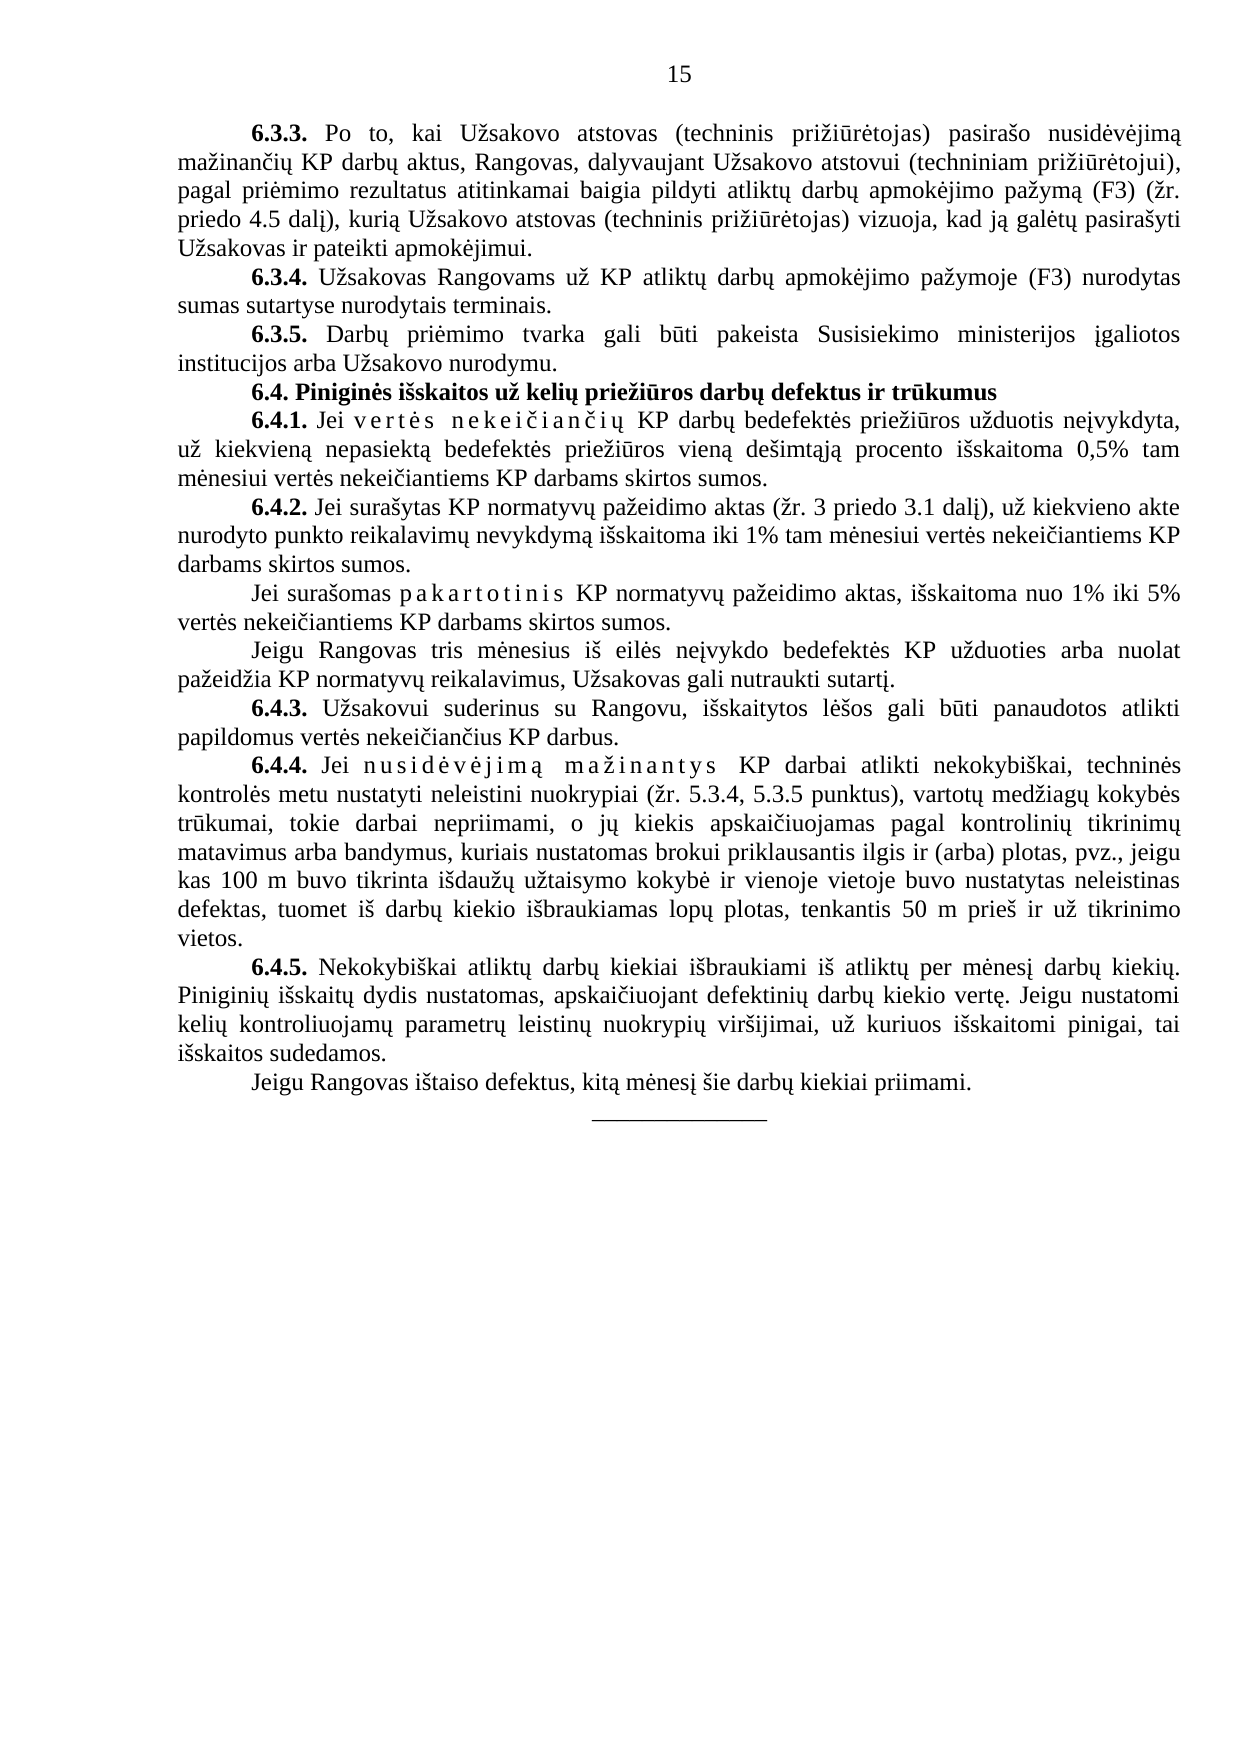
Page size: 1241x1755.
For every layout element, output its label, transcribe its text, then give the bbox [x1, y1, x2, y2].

text Jeigu Rangovas tris mėnesius iš eilės neįvykdo bedefektės KP užduoties arba nuolat pažeidžia KP normatyvų reikalavimus, Užsakovas gali nutraukti sutartį. [177, 636, 1181, 693]
text 6.4. Piniginės išskaitos už kelių priežiūros darbų defektus ir trūkumus [177, 377, 1181, 406]
text 6.3.3. Po to, kai Užsakovo atstovas (techninis prižiūrėtojas) pasirašo nusidėvėjimą mažinančių KP darbų aktus, Rangovas, dalyvaujant Užsakovo atstovui (techniniam prižiūrėtojui), pagal priėmimo rezultatus atitinkamai baigia pildyti atliktų darbų apmokėjimo pažymą (F3) (žr. priedo 4.5 dalį), kurią Užsakovo atstovas (techninis prižiūrėtojas) vizuoja, kad ją galėtų pasirašyti Užsakovas ir pateikti apmokėjimui. [177, 118, 1181, 262]
text 6.4.4. Jei nusidėvėjimą mažinantys KP darbai atlikti nekokybiškai, techninės kontrolės metu nustatyti neleistini nuokrypiai (žr. 5.3.4, 5.3.5 punktus), vartotų medžiagų kokybės trūkumai, tokie darbai nepriimami, o jų kiekis apskaičiuojamas pagal kontrolinių tikrinimų matavimus arba bandymus, kuriais nustatomas brokui priklausantis ilgis ir (arba) plotas, pvz., jeigu kas 100 m buvo tikrinta išdaužų užtaisymo kokybė ir vienoje vietoje buvo nustatytas neleistinas defektas, tuomet iš darbų kiekio išbraukiamas lopų plotas, tenkantis 50 m prieš ir už tikrinimo vietos. [177, 751, 1181, 952]
text 6.3.5. Darbų priėmimo tvarka gali būti pakeista Susisiekimo ministerijos įgaliotos institucijos arba Užsakovo nurodymu. [177, 319, 1181, 377]
text 6.4.3. Užsakovui suderinus su Rangovu, išskaitytos lėšos gali būti panaudotos atlikti papildomus vertės nekeičiančius KP darbus. [177, 693, 1181, 751]
text 6.3.4. Užsakovas Rangovams už KP atliktų darbų apmokėjimo pažymoje (F3) nurodytas sumas sutartyse nurodytais terminais. [177, 262, 1181, 319]
text 6.4.2. Jei surašytas KP normatyvų pažeidimo aktas (žr. 3 priedo 3.1 dalį), už kiekvieno akte nurodyto punkto reikalavimų nevykdymą išskaitoma iki 1% tam mėnesiui vertės nekeičiantiems KP darbams skirtos sumos. [177, 492, 1181, 578]
text 6.4.1. Jei vertės nekeičiančių KP darbų bedefektės priežiūros užduotis neįvykdyta, už kiekvieną nepasiektą bedefektės priežiūros vieną dešimtąją procento išskaitoma 0,5% tam mėnesiui vertės nekeičiantiems KP darbams skirtos sumos. [177, 406, 1181, 492]
text Jei surašomas pakartotinis KP normatyvų pažeidimo aktas, išskaitoma nuo 1% iki 5% vertės nekeičiantiems KP darbams skirtos sumos. [177, 578, 1181, 636]
text 6.4.5. Nekokybiškai atliktų darbų kiekiai išbraukiami iš atliktų per mėnesį darbų kiekių. Piniginių išskaitų dydis nustatomas, apskaičiuojant defektinių darbų kiekio vertę. Jeigu nustatomi kelių kontroliuojamų parametrų leistinų nuokrypių viršijimai, už kuriuos išskaitomi pinigai, tai išskaitos sudedamos. [177, 952, 1181, 1067]
text ______________ [177, 1096, 1181, 1124]
text Jeigu Rangovas ištaiso defektus, kitą mėnesį šie darbų kiekiai priimami. [177, 1067, 1181, 1096]
